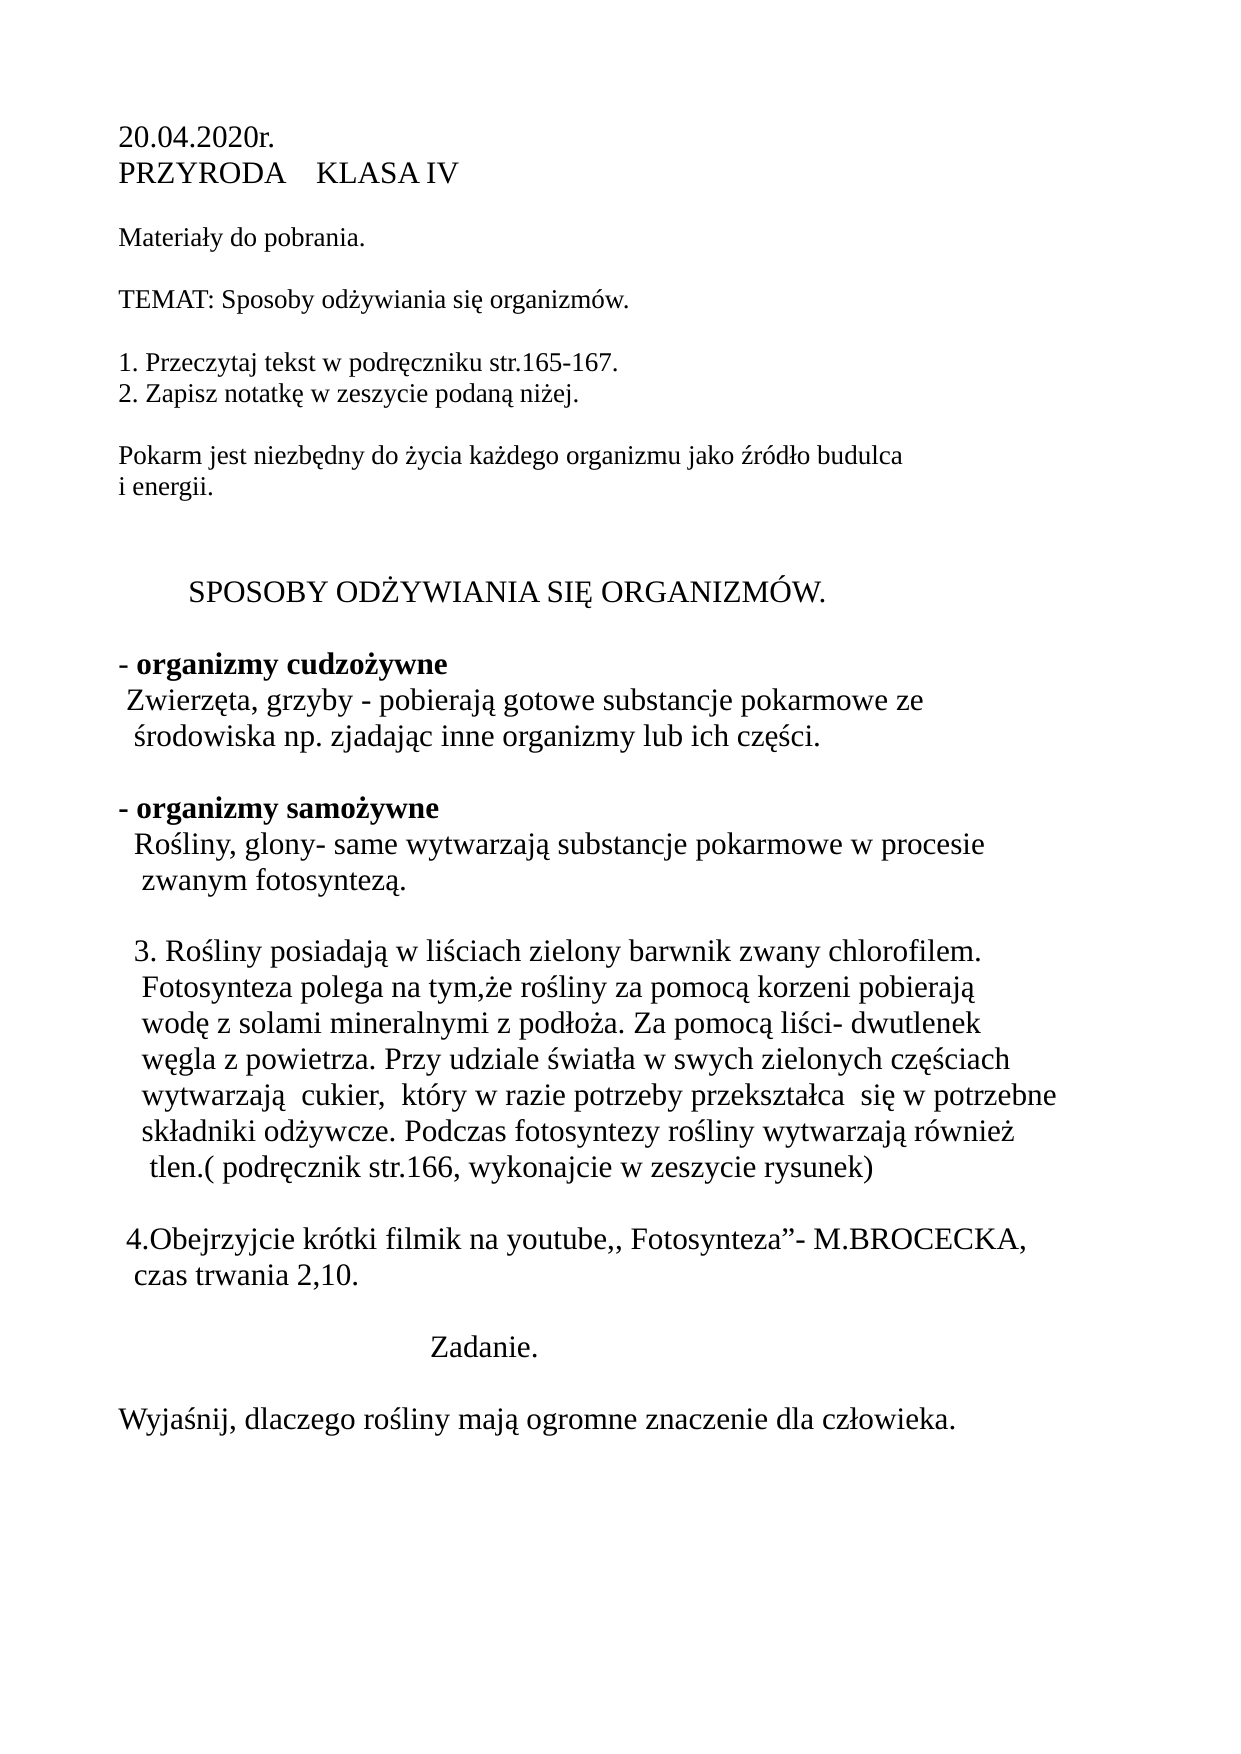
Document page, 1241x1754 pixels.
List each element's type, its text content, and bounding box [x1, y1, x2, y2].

text 4.Obejrzyjcie krótki filmik na youtube,, Fotosynteza”- M.BROCECKA, [118, 1220, 1122, 1256]
text SPOSOBY ODŻYWIANIA SIĘ ORGANIZMÓW. [118, 573, 1122, 609]
text - organizmy cudzożywne [118, 645, 1122, 681]
text składniki odżywcze. Podczas fotosyntezy rośliny wytwarzają również [118, 1112, 1122, 1148]
text PRZYRODA KLASA IV [118, 154, 1122, 190]
text 2. Zapisz notatkę w zeszycie podaną niżej. [118, 377, 1122, 408]
text wodę z solami mineralnymi z podłoża. Za pomocą liści- dwutlenek [118, 1004, 1122, 1041]
text 1. Przeczytaj tekst w podręczniku str.165-167. [118, 346, 1122, 377]
text Materiały do pobrania. [118, 221, 1122, 252]
text i energii. [118, 470, 1122, 501]
text Pokarm jest niezbędny do życia każdego organizmu jako źródło budulca [118, 439, 1122, 470]
text zwanym fotosyntezą. [118, 861, 1122, 897]
text Wyjaśnij, dlaczego rośliny mają ogromne znaczenie dla człowieka. [118, 1400, 1122, 1436]
text 3. Rośliny posiadają w liściach zielony barwnik zwany chlorofilem. [118, 933, 1122, 969]
text węgla z powietrza. Przy udziale światła w swych zielonych częściach [118, 1041, 1122, 1076]
text Fotosynteza polega na tym,że rośliny za pomocą korzeni pobierają [118, 969, 1122, 1004]
text czas trwania 2,10. [118, 1256, 1122, 1292]
text Zadanie. [118, 1328, 1122, 1364]
text tlen.( podręcznik str.166, wykonajcie w zeszycie rysunek) [118, 1148, 1122, 1184]
text środowiska np. zjadając inne organizmy lub ich części. [118, 717, 1122, 753]
text 20.04.2020r. [118, 118, 1122, 154]
text - organizmy samożywne [118, 789, 1122, 825]
text TEMAT: Sposoby odżywiania się organizmów. [118, 283, 1122, 314]
text wytwarzają cukier, który w razie potrzeby przekształca się w potrzebne [118, 1076, 1122, 1112]
text Zwierzęta, grzyby - pobierają gotowe substancje pokarmowe ze [118, 681, 1122, 717]
text Rośliny, glony- same wytwarzają substancje pokarmowe w procesie [118, 825, 1122, 861]
